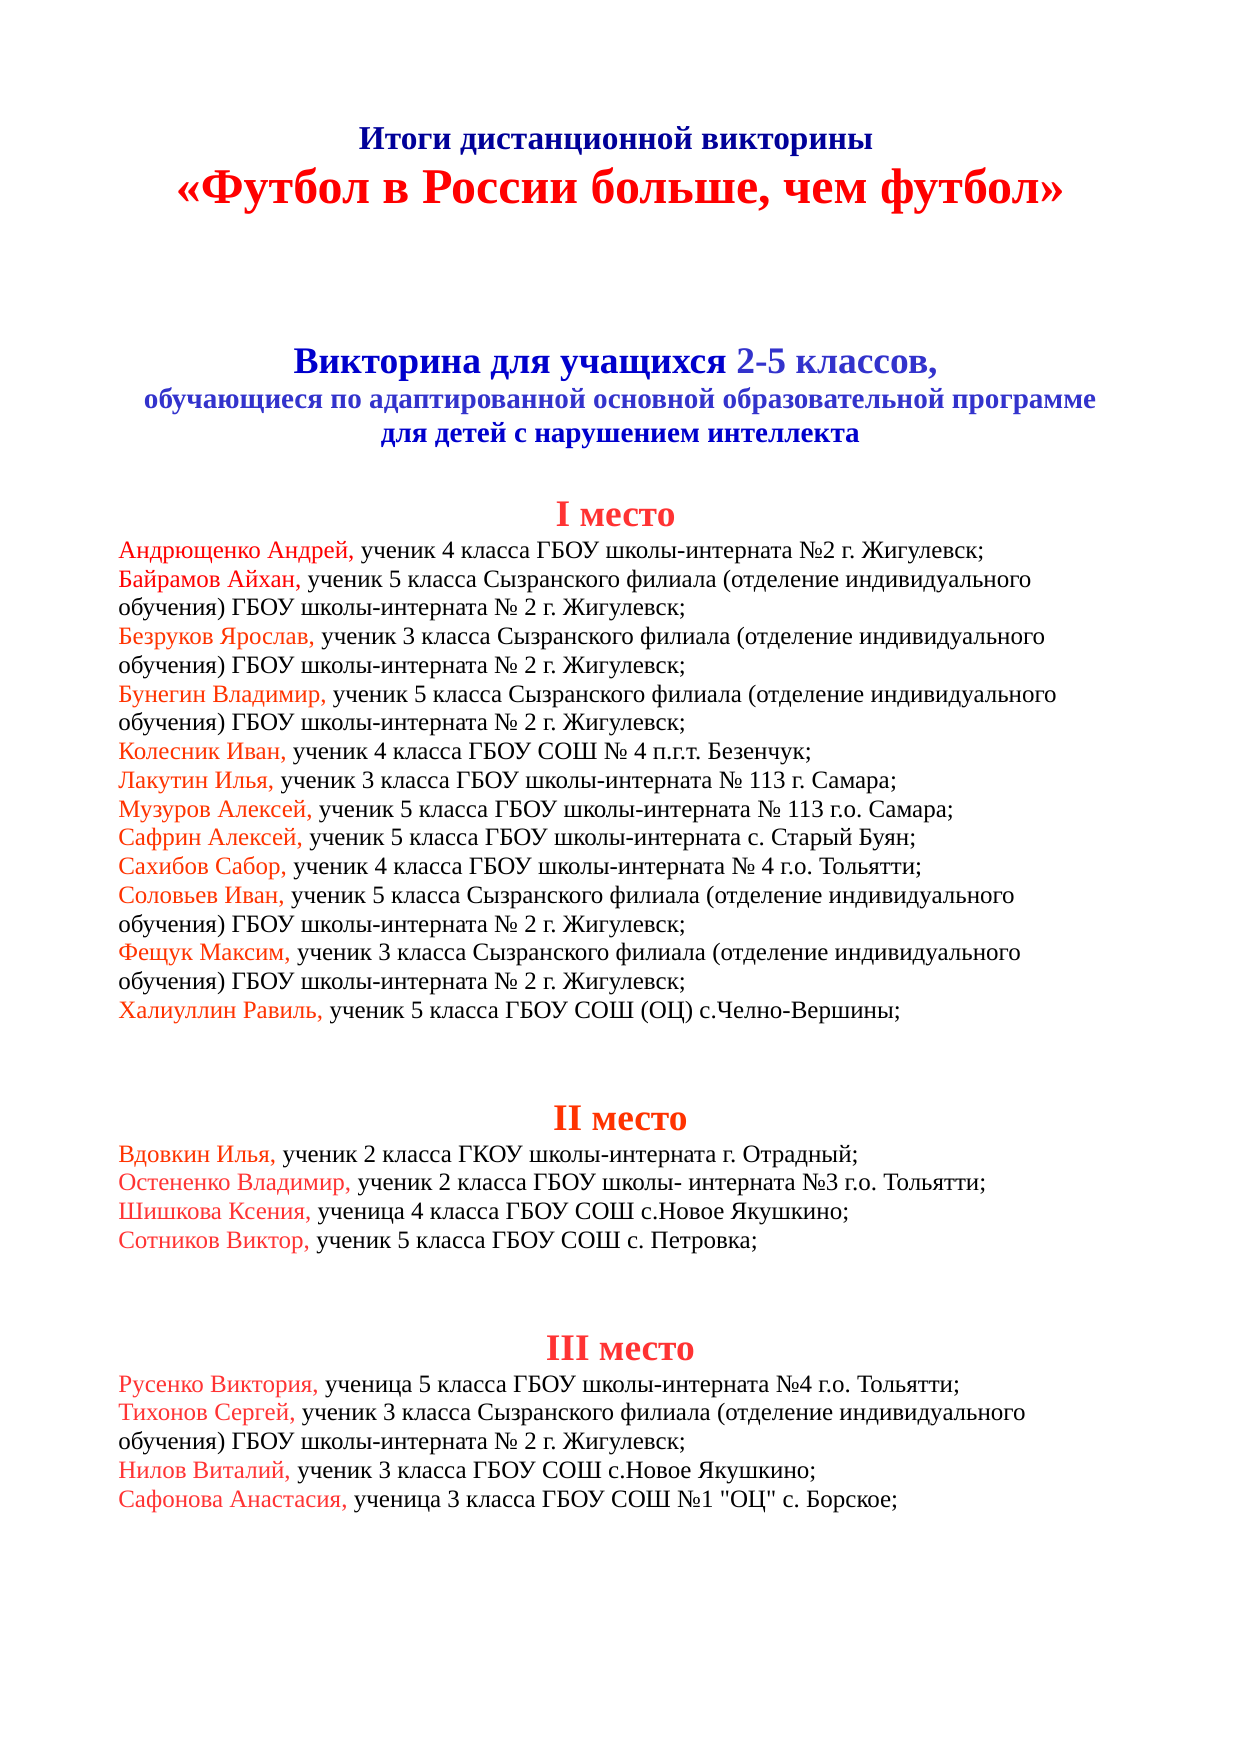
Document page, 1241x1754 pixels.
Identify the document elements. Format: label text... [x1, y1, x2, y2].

text Сахибов Сабор, ученик 4 класса ГБОУ школы-интерната № 4 г.о. Тольятти; [118, 851, 1122, 880]
text Вдовкин Илья, ученик 2 класса ГКОУ школы-интерната г. Отрадный; [118, 1139, 1122, 1167]
text Итоги дистанционной викторины [118, 118, 1122, 156]
text II место [118, 1096, 1122, 1139]
text Викторина для учащихся 2-5 классов, обучающиеся по адаптированной основной образовательной программе для детей с нарушением интеллекта [118, 338, 1122, 449]
text Лакутин Илья, ученик 3 класса ГБОУ школы-интерната № 113 г. Самара; [118, 765, 1122, 794]
text Тихонов Сергей, ученик 3 класса Сызранского филиала (отделение индивидуального обучения) ГБОУ школы-интерната № 2 г. Жигулевск; [118, 1397, 1122, 1455]
text Сотников Виктор, ученик 5 класса ГБОУ СОШ с. Петровка; [118, 1225, 1122, 1254]
text Колесник Иван, ученик 4 класса ГБОУ СОШ № 4 п.г.т. Безенчук; [118, 736, 1122, 765]
text Сафрин Алексей, ученик 5 класса ГБОУ школы-интерната с. Старый Буян; [118, 822, 1122, 851]
text III место [118, 1326, 1122, 1369]
text Байрамов Айхан, ученик 5 класса Сызранского филиала (отделение индивидуального обучения) ГБОУ школы-интерната № 2 г. Жигулевск; [118, 564, 1122, 621]
text Русенко Виктория, ученица 5 класса ГБОУ школы-интерната №4 г.о. Тольятти; [118, 1369, 1122, 1397]
text Остененко Владимир, ученик 2 класса ГБОУ школы- интерната №3 г.о. Тольятти; [118, 1167, 1122, 1196]
text «Футбол в России больше, чем футбол» [118, 156, 1122, 243]
text Халиуллин Равиль, ученик 5 класса ГБОУ СОШ (ОЦ) с.Челно-Вершины; [118, 995, 1122, 1024]
text Фещук Максим, ученик 3 класса Сызранского филиала (отделение индивидуального обучения) ГБОУ школы-интерната № 2 г. Жигулевск; [118, 937, 1122, 995]
text Соловьев Иван, ученик 5 класса Сызранского филиала (отделение индивидуального обучения) ГБОУ школы-интерната № 2 г. Жигулевск; [118, 880, 1122, 937]
text Бунегин Владимир, ученик 5 класса Сызранского филиала (отделение индивидуального обучения) ГБОУ школы-интерната № 2 г. Жигулевск; [118, 679, 1122, 736]
text Нилов Виталий, ученик 3 класса ГБОУ СОШ с.Новое Якушкино; [118, 1455, 1122, 1484]
text Безруков Ярослав, ученик 3 класса Сызранского филиала (отделение индивидуального обучения) ГБОУ школы-интерната № 2 г. Жигулевск; [118, 621, 1122, 679]
text Андрющенко Андрей, ученик 4 класса ГБОУ школы-интерната №2 г. Жигулевск; [118, 535, 1122, 564]
text Музуров Алексей, ученик 5 класса ГБОУ школы-интерната № 113 г.о. Самара; [118, 794, 1122, 822]
text Сафонова Анастасия, ученица 3 класса ГБОУ СОШ №1 "ОЦ" с. Борское; [118, 1484, 1122, 1512]
text I место [118, 492, 1122, 535]
text Шишкова Ксения, ученица 4 класса ГБОУ СОШ с.Новое Якушкино; [118, 1196, 1122, 1225]
